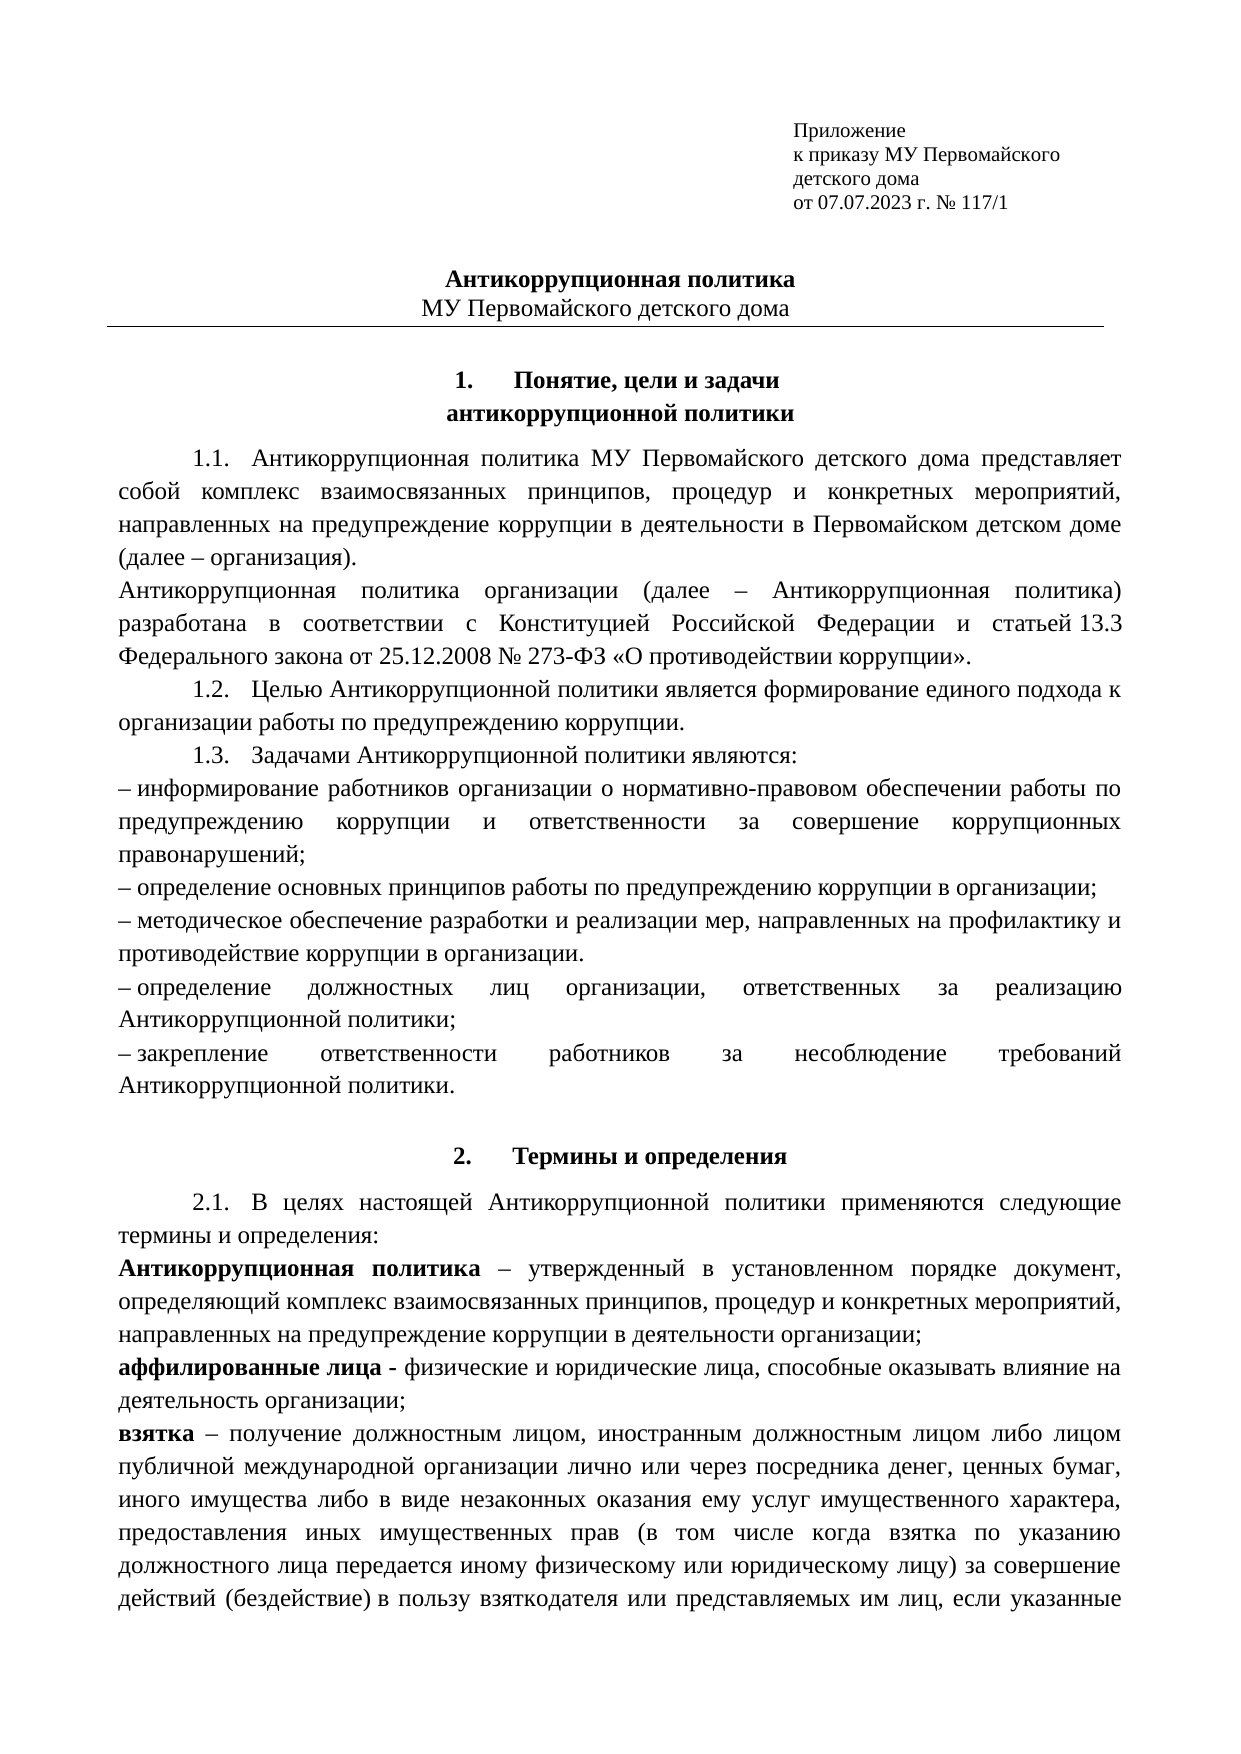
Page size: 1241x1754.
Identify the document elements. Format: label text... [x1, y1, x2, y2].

list Целью Антикоррупционной политики является формирование единого подхода к организации работы по предупреждению коррупции. [118, 674, 1122, 736]
text – определение должностных лиц организации, ответственных за реализацию Антикоррупционной политики; [118, 972, 1122, 1033]
text аффилированные лица - физические и юридические лица, способные оказывать влияние на деятельность организации; [118, 1352, 1122, 1413]
text – закрепление ответственности работников за несоблюдение требований Антикоррупционной политики. [118, 1038, 1122, 1099]
text – определение основных принципов работы по предупреждению коррупции в организации; [118, 872, 1122, 901]
text взятка – получение должностным лицом, иностранным должностным лицом либо лицом публичной международной организации лично или через посредника денег, ценных бумаг, иного имущества либо в виде незаконных оказания ему услуг имущественного характера, предоставления иных имущественных прав (в том числе когда взятка по указанию должностного лица передается иному физическому или юридическому лицу) за совершение действий (бездействие) в пользу взяткодателя или представляемых им лиц, если указанные [118, 1418, 1122, 1612]
text – информирование работников организации о нормативно-правовом обеспечении работы по предупреждению коррупции и ответственности за совершение коррупционных правонарушений; [118, 773, 1122, 868]
subtitle Антикоррупционная политика [118, 264, 1122, 293]
text Антикоррупционная политика организации (далее – Антикоррупционная политика) разработана в соответствии с Конституцией Российской Федерации и статьей 13.3 Федерального закона от 25.12.2008 № 273-ФЗ «О противодействии коррупции». [118, 575, 1122, 670]
text – методическое обеспечение разработки и реализации мер, направленных на профилактику и противодействие коррупции в организации. [118, 906, 1122, 967]
subtitle Термины и определения [118, 1141, 1122, 1170]
table_header МУ Первомайского детского дома [107, 293, 1104, 326]
list Антикоррупционная политика МУ Первомайского детского дома представляет собой комплекс взаимосвязанных принципов, процедур и конкретных мероприятий, направленных на предупреждение коррупции в деятельности в Первомайском детском доме (далее – организация). [118, 443, 1122, 571]
text Приложение к приказу МУ Первомайского детского дома от 07.07.2023 г. № 117/1 [793, 118, 1122, 214]
list В целях настоящей Антикоррупционной политики применяются следующие термины и определения: [118, 1187, 1122, 1248]
subtitle Понятие, цели и задачи антикоррупционной политики [118, 365, 1122, 426]
list Задачами Антикоррупционной политики являются: [118, 740, 1122, 769]
text Антикоррупционная политика – утвержденный в установленном порядке документ, определяющий комплекс взаимосвязанных принципов, процедур и конкретных мероприятий, направленных на предупреждение коррупции в деятельности организации; [118, 1253, 1122, 1347]
